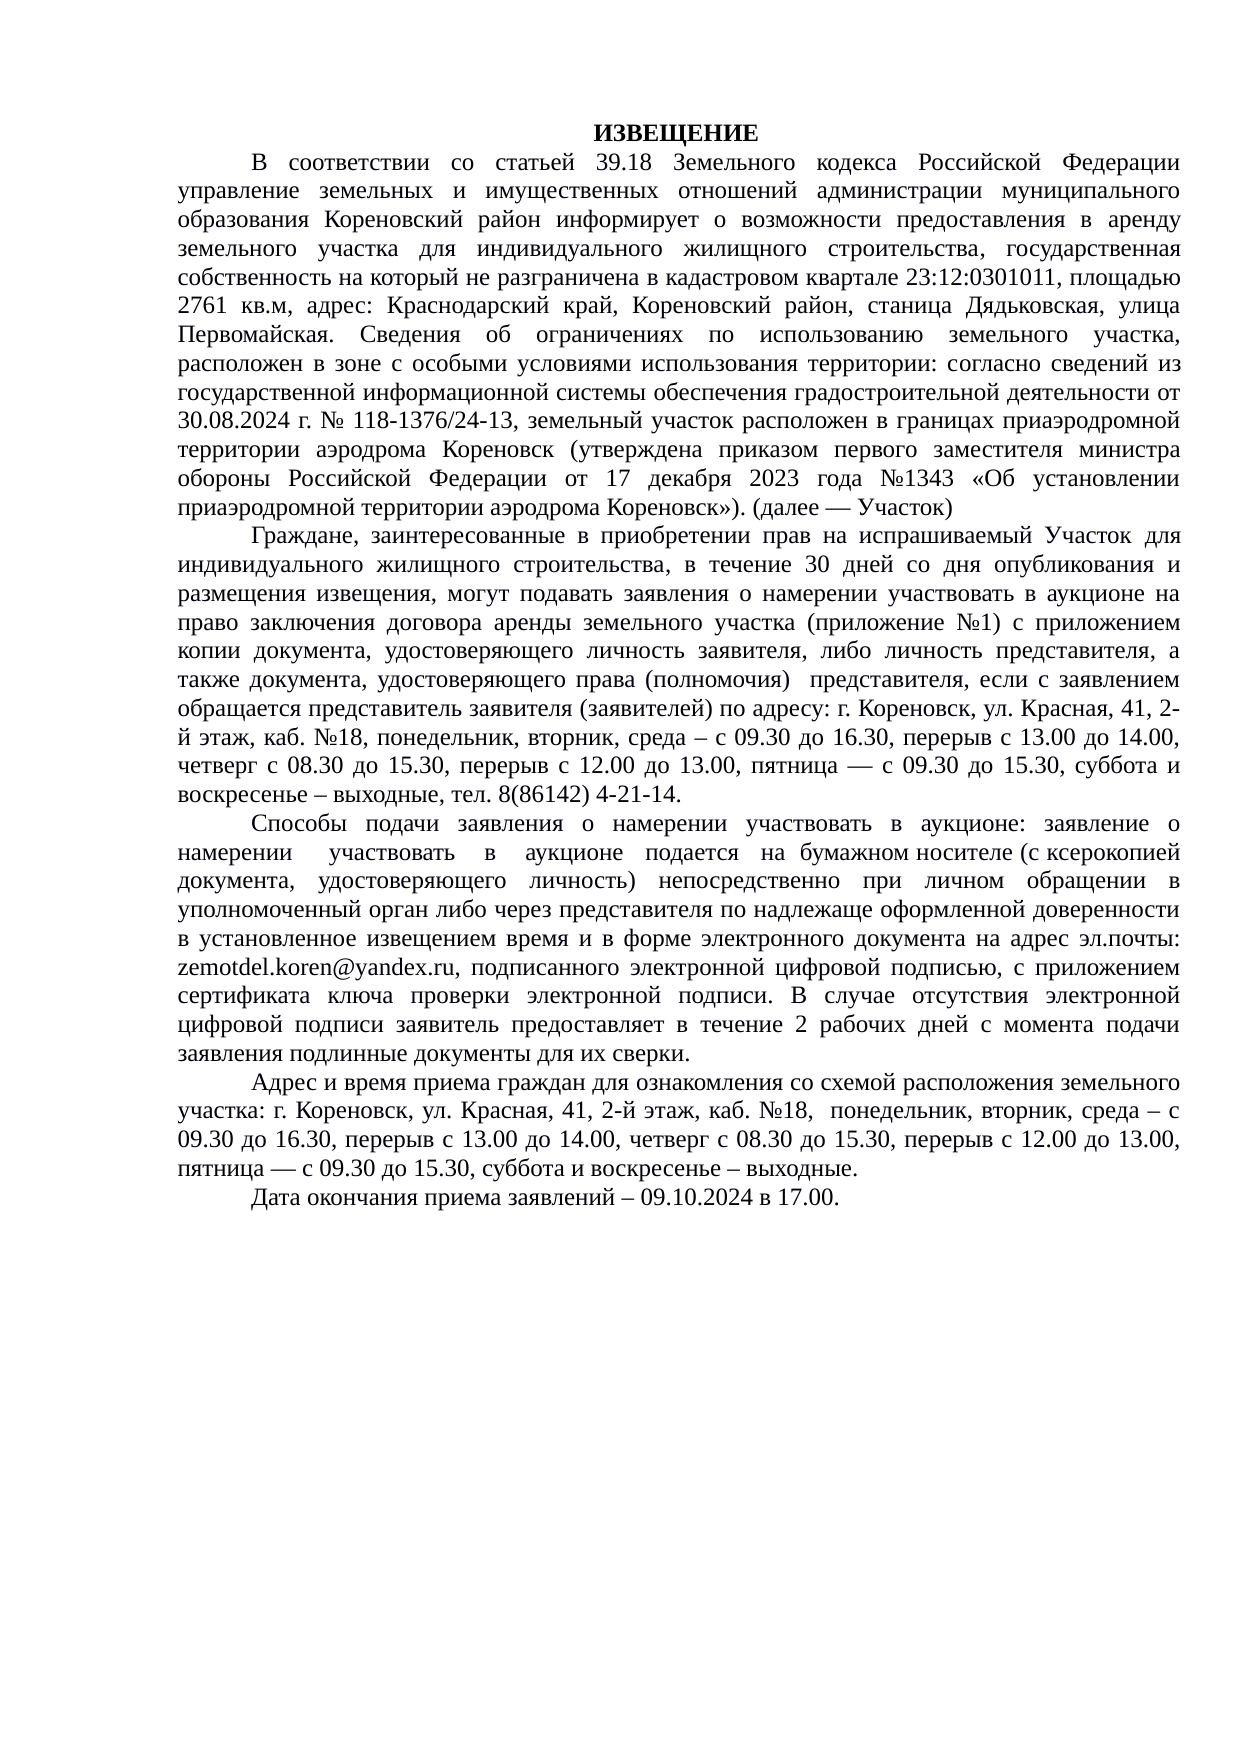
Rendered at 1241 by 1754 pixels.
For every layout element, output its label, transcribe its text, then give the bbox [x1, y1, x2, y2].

text В соответствии со статьей 39.18 Земельного кодекса Российской Федерации управление земельных и имущественных отношений администрации муниципального образования Кореновский район информирует о возможности предоставления в аренду земельного участка для индивидуального жилищного строительства, государственная собственность на который не разграничена в кадастровом квартале 23:12:0301011, площадью 2761 кв.м, адрес: Краснодарский край, Кореновский район, станица Дядьковская, улица Первомайская. Сведения об ограничениях по использованию земельного участка, расположен в зоне с особыми условиями использования территории: согласно сведений из государственной информационной системы обеспечения градостроительной деятельности от 30.08.2024 г. № 118-1376/24-13, земельный участок расположен в границах приаэродромной территории аэродрома Кореновск (утверждена приказом первого заместителя министра обороны Российской Федерации от 17 декабря 2023 года №1343 «Об установлении приаэродромной территории аэродрома Кореновск»). (далее — Участок) [177, 147, 1181, 521]
text ИЗВЕЩЕНИЕ [177, 118, 1181, 147]
text Способы подачи заявления о намерении участвовать в аукционе: заявление о намерении участвовать в аукционе подается на бумажном носителе (с ксерокопией документа, удостоверяющего личность) непосредственно при личном обращении в уполномоченный орган либо через представителя по надлежаще оформленной доверенности в установленное извещением время и в форме электронного документа на адрес эл.почты: zemotdel.koren@yandex.ru, подписанного электронной цифровой подписью, с приложением сертификата ключа проверки электронной подписи. В случае отсутствия электронной цифровой подписи заявитель предоставляет в течение 2 рабочих дней с момента подачи заявления подлинные документы для их сверки. [177, 808, 1181, 1067]
text Граждане, заинтересованные в приобретении прав на испрашиваемый Участок для индивидуального жилищного строительства, в течение 30 дней со дня опубликования и размещения извещения, могут подавать заявления о намерении участвовать в аукционе на право заключения договора аренды земельного участка (приложение №1) с приложением копии документа, удостоверяющего личность заявителя, либо личность представителя, а также документа, удостоверяющего права (полномочия) представителя, если с заявлением обращается представитель заявителя (заявителей) по адресу: г. Кореновск, ул. Красная, 41, 2-й этаж, каб. №18, понедельник, вторник, среда – с 09.30 до 16.30, перерыв с 13.00 до 14.00, четверг с 08.30 до 15.30, перерыв с 12.00 до 13.00, пятница — с 09.30 до 15.30, суббота и воскресенье – выходные, тел. 8(86142) 4-21-14. [177, 521, 1181, 808]
text Дата окончания приема заявлений – 09.10.2024 в 17.00. [177, 1182, 1181, 1211]
text Адрес и время приема граждан для ознакомления со схемой расположения земельного участка: г. Кореновск, ул. Красная, 41, 2-й этаж, каб. №18, понедельник, вторник, среда – с 09.30 до 16.30, перерыв с 13.00 до 14.00, четверг с 08.30 до 15.30, перерыв с 12.00 до 13.00, пятница — с 09.30 до 15.30, суббота и воскресенье – выходные. [177, 1067, 1181, 1182]
